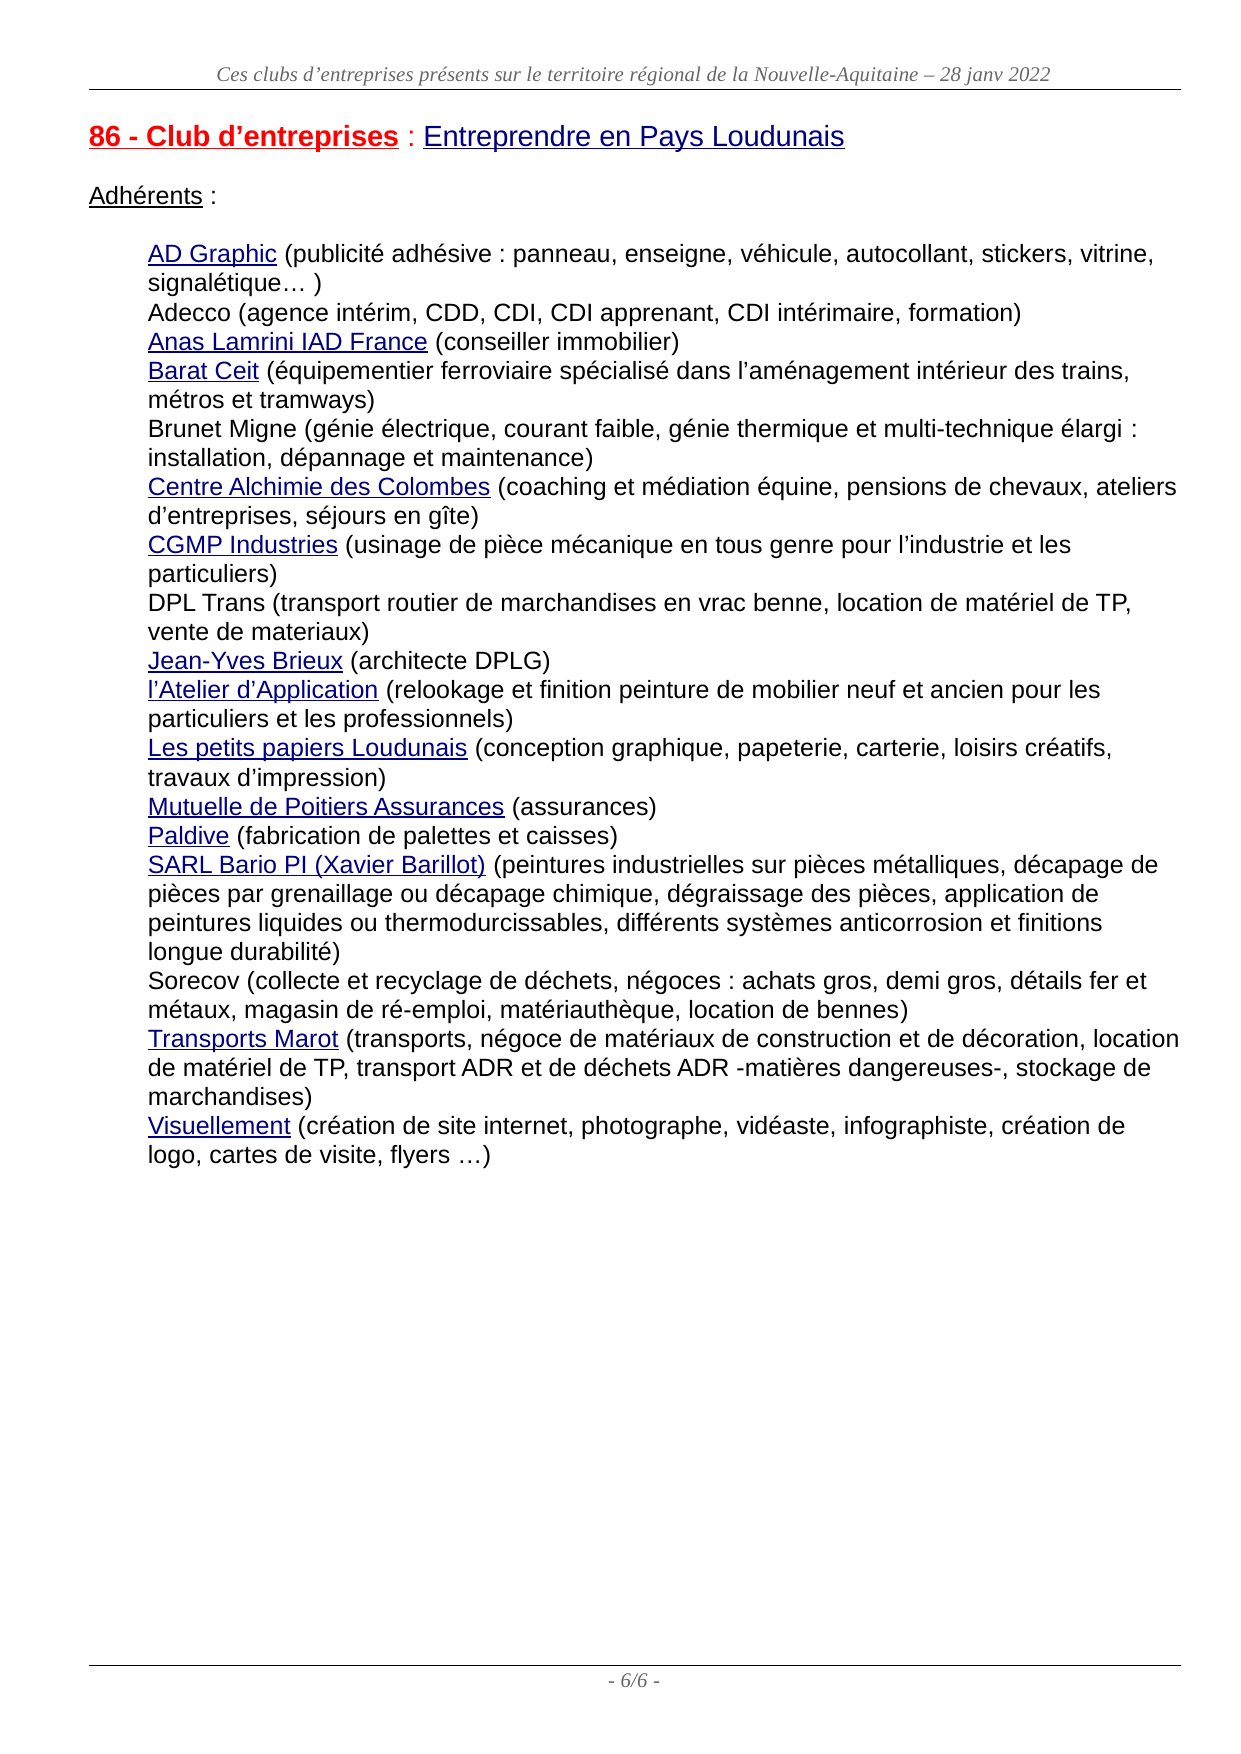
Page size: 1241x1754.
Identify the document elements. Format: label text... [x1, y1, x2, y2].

text Transports Marot (transports, négoce de matériaux de construction et de décoration, location de matériel de TP, transport ADR et de déchets ADR -matières dangereuses-, stockage de marchandises) [148, 1024, 1181, 1111]
subtitle Paldive (fabrication de palettes et caisses) [148, 821, 1181, 849]
text SARL Bario PI (Xavier Barillot) (peintures industrielles sur pièces métalliques, décapage de pièces par grenaillage ou décapage chimique, dégraissage des pièces, application de peintures liquides ou thermodurcissables, différents systèmes anticorrosion et finitions longue durabilité) [148, 849, 1181, 966]
subtitle AD Graphic (publicité adhésive : panneau, enseigne, véhicule, autocollant, stickers, vitrine, signalétique… ) [148, 239, 1181, 297]
text Barat Ceit (équipementier ferroviaire spécialisé dans l’aménagement intérieur des trains, métros et tramways) [148, 356, 1181, 414]
subtitle DPL Trans (transport routier de marchandises en vrac benne, location de matériel de TP, vente de materiaux) [148, 588, 1181, 646]
subtitle Sorecov (collecte et recyclage de déchets, négoces : achats gros, demi gros, détails fer et métaux, magasin de ré-emploi, matériauthèque, location de bennes) [148, 966, 1181, 1024]
text l’Atelier d’Application (relookage et finition peinture de mobilier neuf et ancien pour les particuliers et les professionnels) [148, 675, 1181, 733]
text Visuellement (création de site internet, photographe, vidéaste, infographiste, création de logo, cartes de visite, flyers …) [148, 1111, 1181, 1169]
text Adecco (agence intérim, CDD, CDI, CDI apprenant, CDI intérimaire, formation) [148, 297, 1181, 326]
text Brunet Migne (génie électrique, courant faible, génie thermique et multi-technique élargi : installation, dépannage et maintenance) [148, 414, 1181, 472]
text 86 - Club d’entreprises : Entreprendre en Pays Loudunais [88, 118, 1181, 152]
text Centre Alchimie des Colombes (coaching et médiation équine, pensions de chevaux, ateliers d’entreprises, séjours en gîte) [148, 472, 1181, 530]
text CGMP Industries (usinage de pièce mécanique en tous genre pour l’industrie et les particuliers) [148, 530, 1181, 588]
text Anas Lamrini IAD France (conseiller immobilier) [148, 326, 1181, 356]
text Adhérents : [88, 181, 1181, 210]
text Mutuelle de Poitiers Assurances (assurances) [148, 791, 1181, 821]
text Jean-Yves Brieux (architecte DPLG) [148, 646, 1181, 675]
text Les petits papiers Loudunais (conception graphique, papeterie, carterie, loisirs créatifs, travaux d’impression) [148, 733, 1181, 791]
